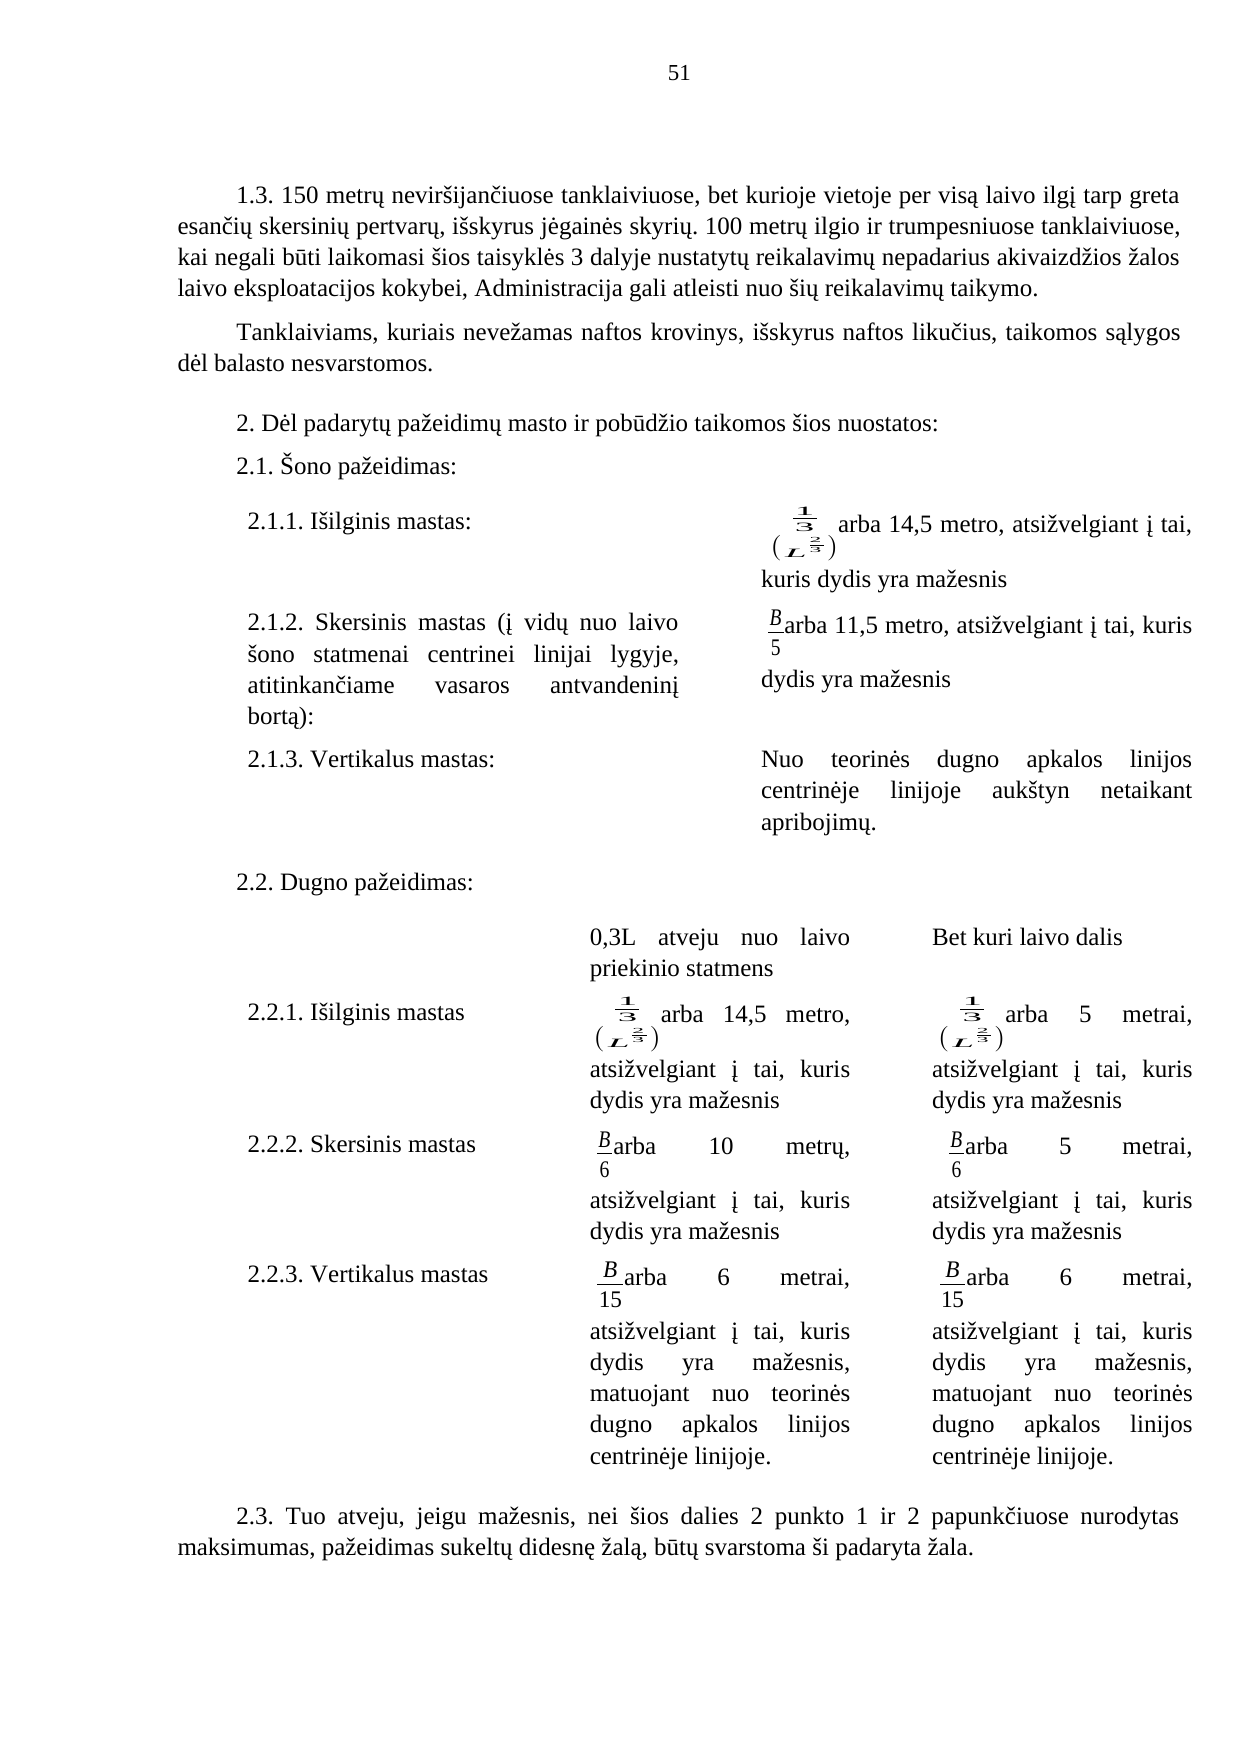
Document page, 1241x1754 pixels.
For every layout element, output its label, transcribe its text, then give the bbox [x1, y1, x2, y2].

text 2. Dėl padarytų pažeidimų masto ir pobūdžio taikomos šios nuostatos: [177, 405, 1181, 437]
table_cell 2.2.1. Išilginis mastas [177, 982, 519, 1114]
table_cell arba 10 metrų, atsižvelgiant į tai, kuris dydis yra mažesnis [519, 1114, 861, 1245]
text Tanklaiviams, kuriais nevežamas naftos krovinys, išskyrus naftos likučius, taikomos sąlygos dėl balasto nesvarstomos. [177, 314, 1181, 377]
table_header Bet kuri laivo dalis [861, 908, 1204, 982]
table_cell Nuo teorinės dugno apkalos linijos centrinėje linijoje aukštyn netaikant apribojimų. [690, 730, 1204, 836]
table_cell 2.2.2. Skersinis mastas [177, 1114, 519, 1245]
table_cell arba 5 metrai, atsižvelgiant į tai, kuris dydis yra mažesnis [861, 982, 1204, 1114]
table_header [177, 908, 519, 982]
table_cell arba 6 metrai, atsižvelgiant į tai, kuris dydis yra mažesnis, matuojant nuo teorinės dugno apkalos linijos centrinėje linijoje. [861, 1245, 1204, 1469]
table_cell arba 14,5 metro, atsižvelgiant į tai, kuris dydis yra mažesnis [519, 982, 861, 1114]
table_cell 2.2.3. Vertikalus mastas [177, 1245, 519, 1469]
text 1.3. 150 metrų neviršijančiuose tanklaiviuose, bet kurioje vietoje per visą laivo ilgį tarp greta esančių skersinių pertvarų, išskyrus jėgainės skyrių. 100 metrų ilgio ir trumpesniuose tanklaiviuose, kai negali būti laikomasi šios taisyklės 3 dalyje nustatytų reikalavimų nepadarius akivaizdžios žalos laivo eksploatacijos kokybei, Administracija gali atleisti nuo šių reikalavimų taikymo. [177, 177, 1181, 302]
table_header 2.1.1. Išilginis mastas: [177, 492, 690, 593]
text 2.3. Tuo atveju, jeigu mažesnis, nei šios dalies 2 punkto 1 ir 2 papunkčiuose nurodytas maksimumas, pažeidimas sukeltų didesnę žalą, būtų svarstoma ši padaryta žala. [177, 1498, 1181, 1561]
text 2.1. Šono pažeidimas: [177, 449, 1181, 480]
table_cell 2.1.3. Vertikalus mastas: [177, 730, 690, 836]
text 2.2. Dugno pažeidimas: [236, 864, 1181, 896]
table_cell arba 11,5 metro, atsižvelgiant į tai, kuris dydis yra mažesnis [690, 593, 1204, 730]
table_cell 2.1.2. Skersinis mastas (į vidų nuo laivo šono statmenai centrinei linijai lygyje, atitinkančiame vasaros antvandeninį bortą): [177, 593, 690, 730]
table_cell arba 6 metrai, atsižvelgiant į tai, kuris dydis yra mažesnis, matuojant nuo teorinės dugno apkalos linijos centrinėje linijoje. [519, 1245, 861, 1469]
table_cell arba 5 metrai, atsižvelgiant į tai, kuris dydis yra mažesnis [861, 1114, 1204, 1245]
table_header arba 14,5 metro, atsižvelgiant į tai, kuris dydis yra mažesnis [690, 492, 1204, 593]
table_header 0,3L atveju nuo laivo priekinio statmens [519, 908, 861, 982]
